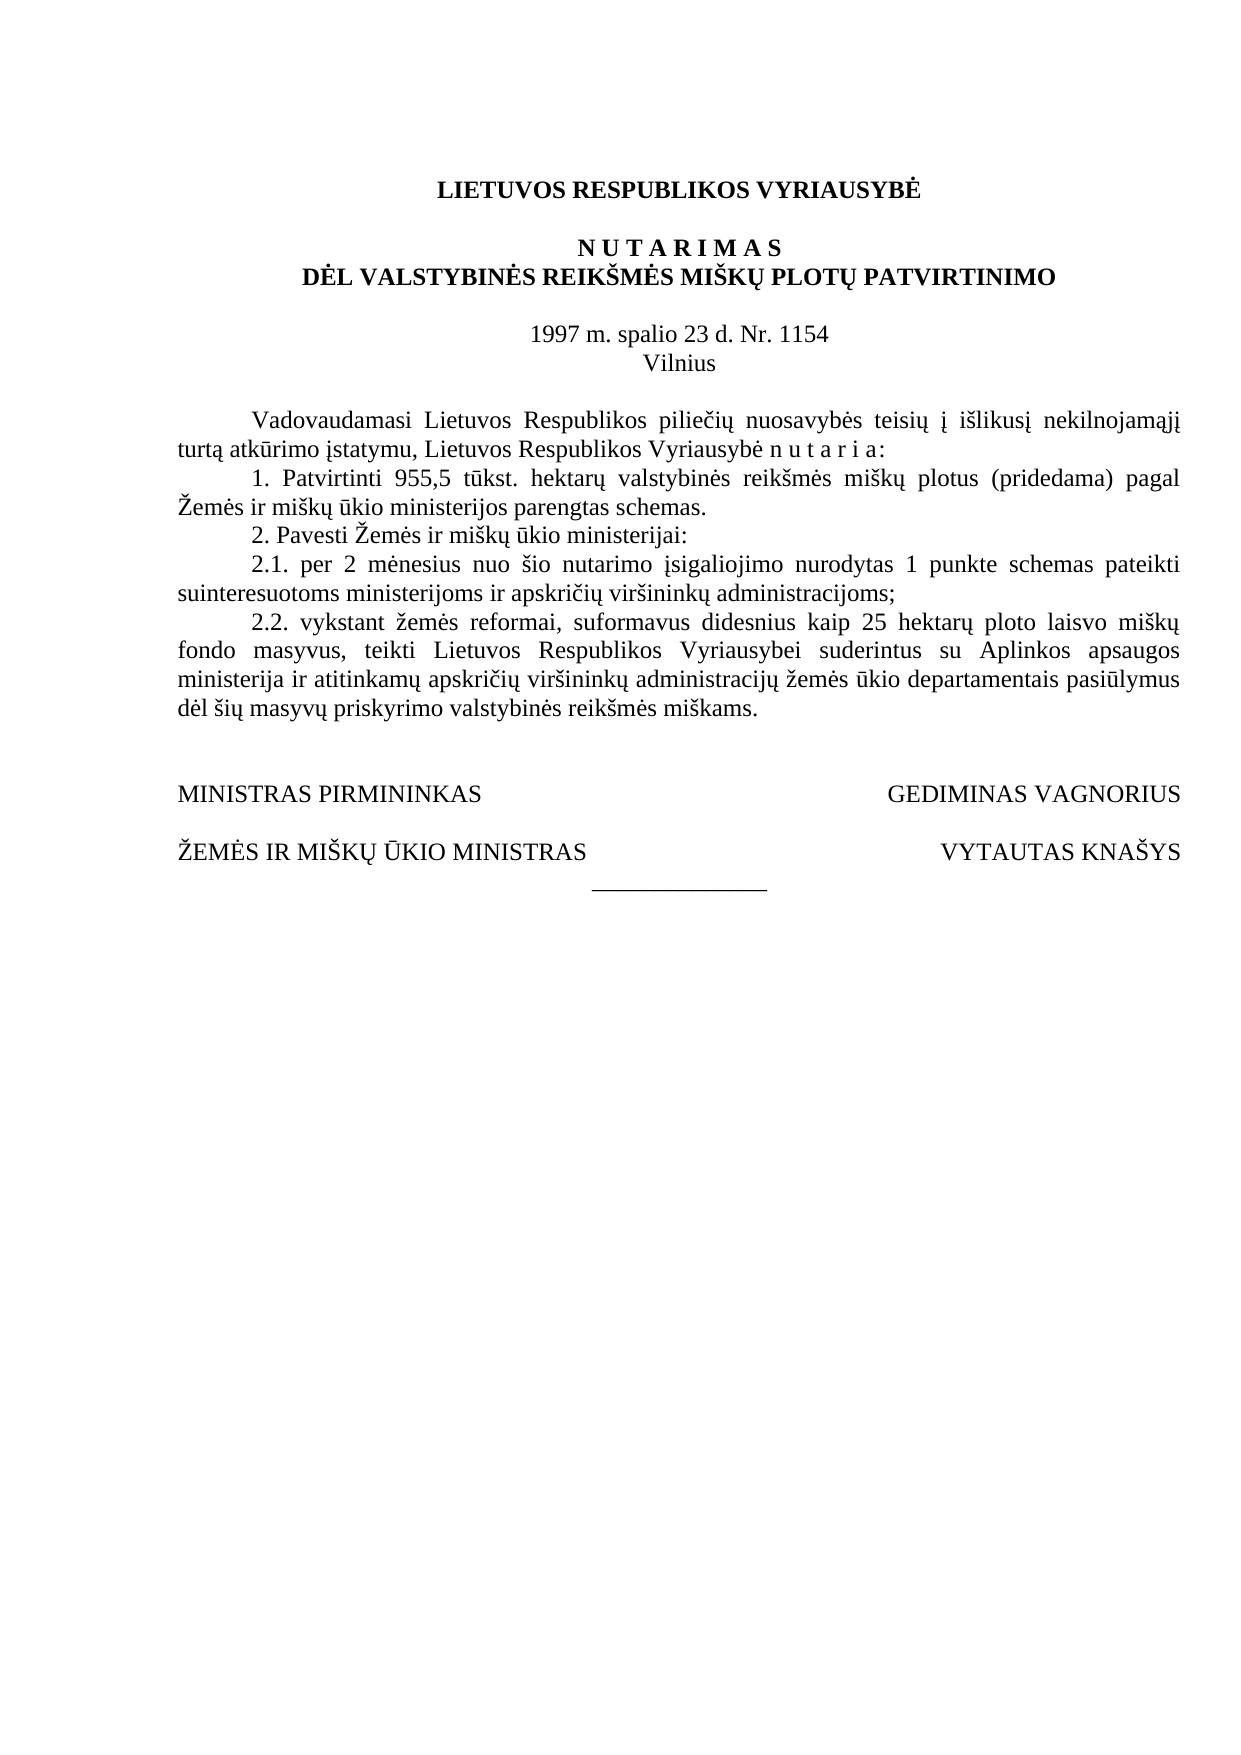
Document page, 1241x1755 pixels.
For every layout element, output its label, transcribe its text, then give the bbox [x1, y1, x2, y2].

text MINISTRAS PIRMININKAS GEDIMINAS VAGNORIUS [177, 779, 1181, 808]
text Vilnius [177, 348, 1181, 377]
text 1997 m. spalio 23 d. Nr. 1154 [177, 319, 1181, 348]
text DĖL VALSTYBINĖS REIKŠMĖS MIŠKŲ PLOTŲ PATVIRTINIMO [177, 262, 1181, 291]
text ______________ [177, 866, 1181, 894]
text 2.1. per 2 mėnesius nuo šio nutarimo įsigaliojimo nurodytas 1 punkte schemas pateikti suinteresuotoms ministerijoms ir apskričių viršininkų administracijoms; [177, 549, 1181, 607]
text 2. Pavesti Žemės ir miškų ūkio ministerijai: [177, 521, 1181, 549]
text ŽEMĖS IR MIŠKŲ ŪKIO MINISTRAS VYTAUTAS KNAŠYS [177, 837, 1181, 866]
text 1. Patvirtinti 955,5 tūkst. hektarų valstybinės reikšmės miškų plotus (pridedama) pagal Žemės ir miškų ūkio ministerijos parengtas schemas. [177, 463, 1181, 521]
text 2.2. vykstant žemės reformai, suformavus didesnius kaip 25 hektarų ploto laisvo miškų fondo masyvus, teikti Lietuvos Respublikos Vyriausybei suderintus su Aplinkos apsaugos ministerija ir atitinkamų apskričių viršininkų administracijų žemės ūkio departamentais pasiūlymus dėl šių masyvų priskyrimo valstybinės reikšmės miškams. [177, 607, 1181, 722]
text LIETUVOS RESPUBLIKOS VYRIAUSYBĖ [177, 176, 1181, 204]
text Vadovaudamasi Lietuvos Respublikos piliečių nuosavybės teisių į išlikusį nekilnojamąjį turtą atkūrimo įstatymu, Lietuvos Respublikos Vyriausybė nutaria: [177, 406, 1181, 463]
text N U T A R I M A S [177, 233, 1181, 262]
